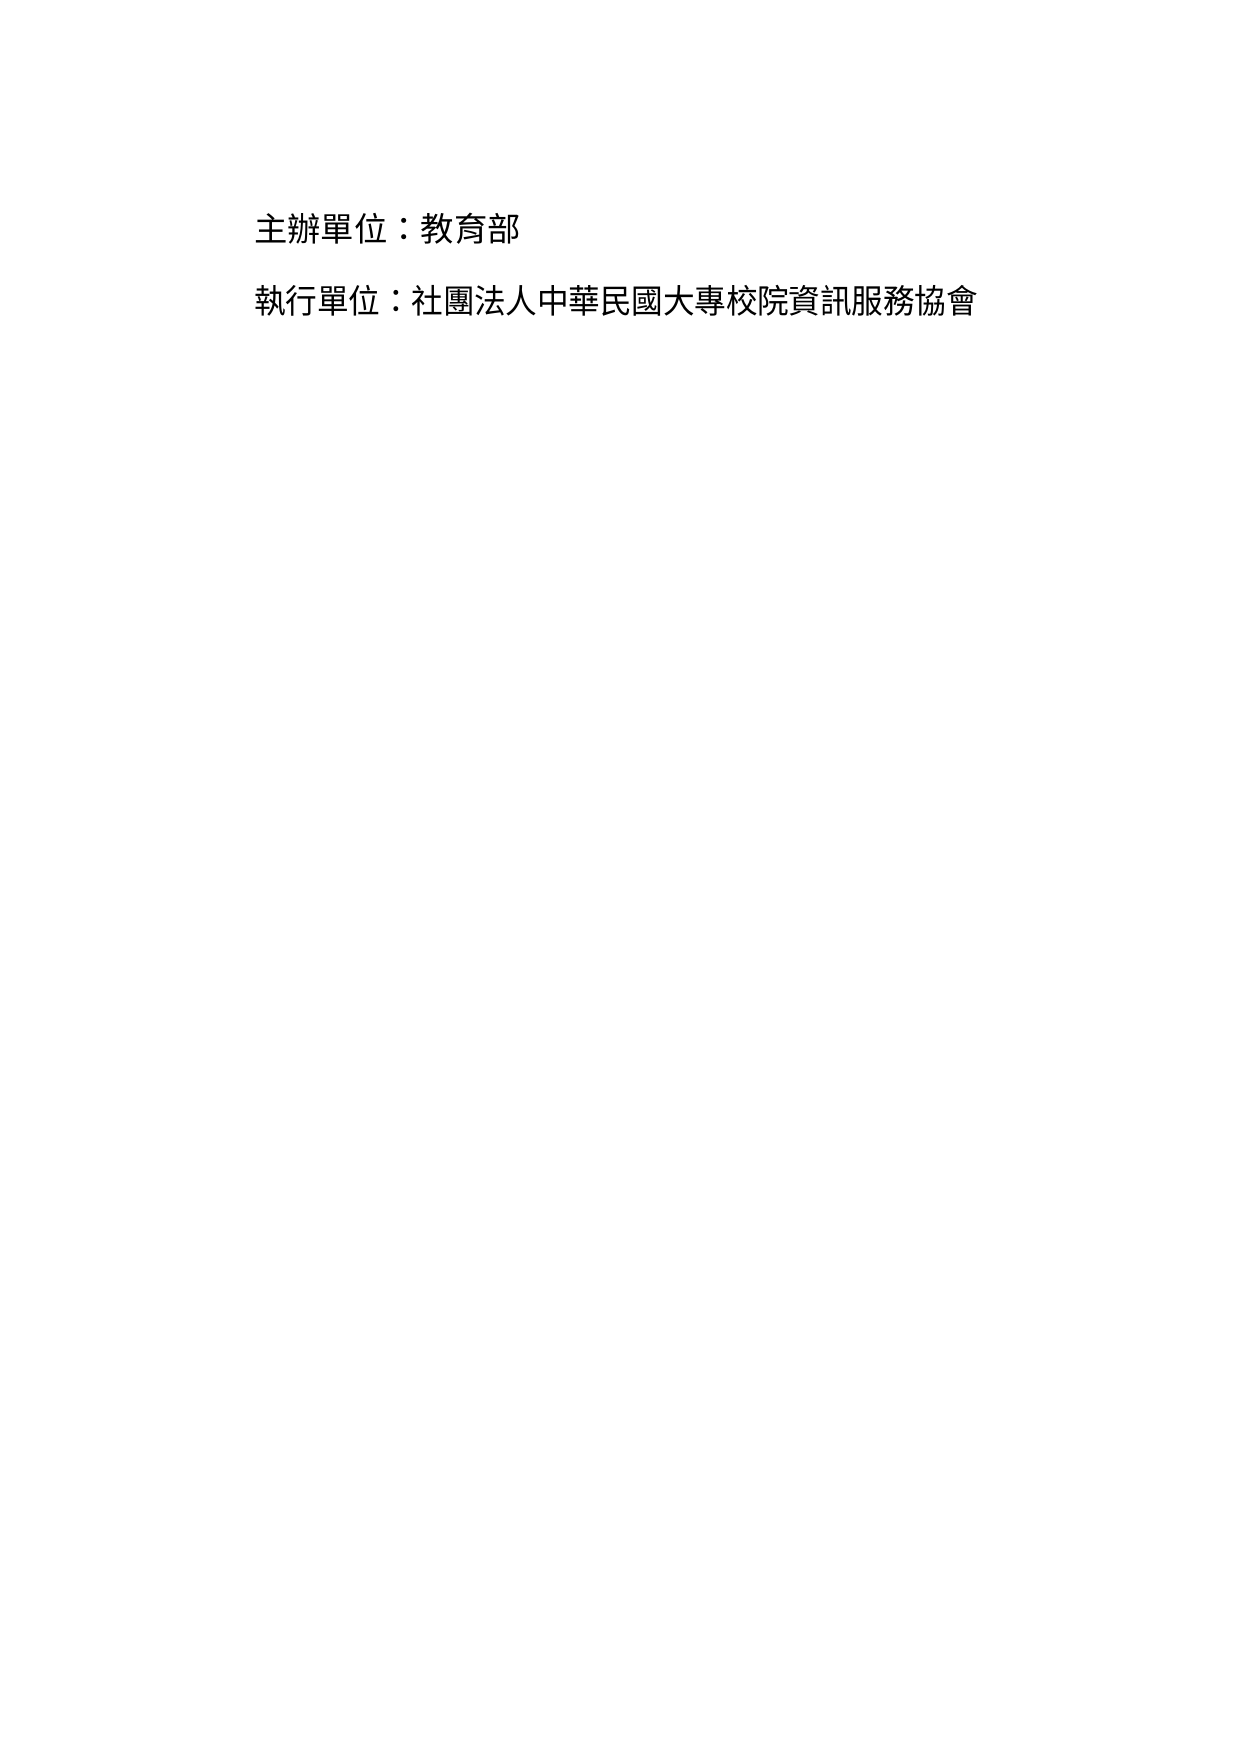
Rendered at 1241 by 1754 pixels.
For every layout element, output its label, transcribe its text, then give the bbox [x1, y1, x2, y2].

text 執行單位：社團法人中華民國大專校院資訊服務協會 [148, 275, 1093, 323]
text 主辦單位：教育部 [148, 203, 1093, 251]
